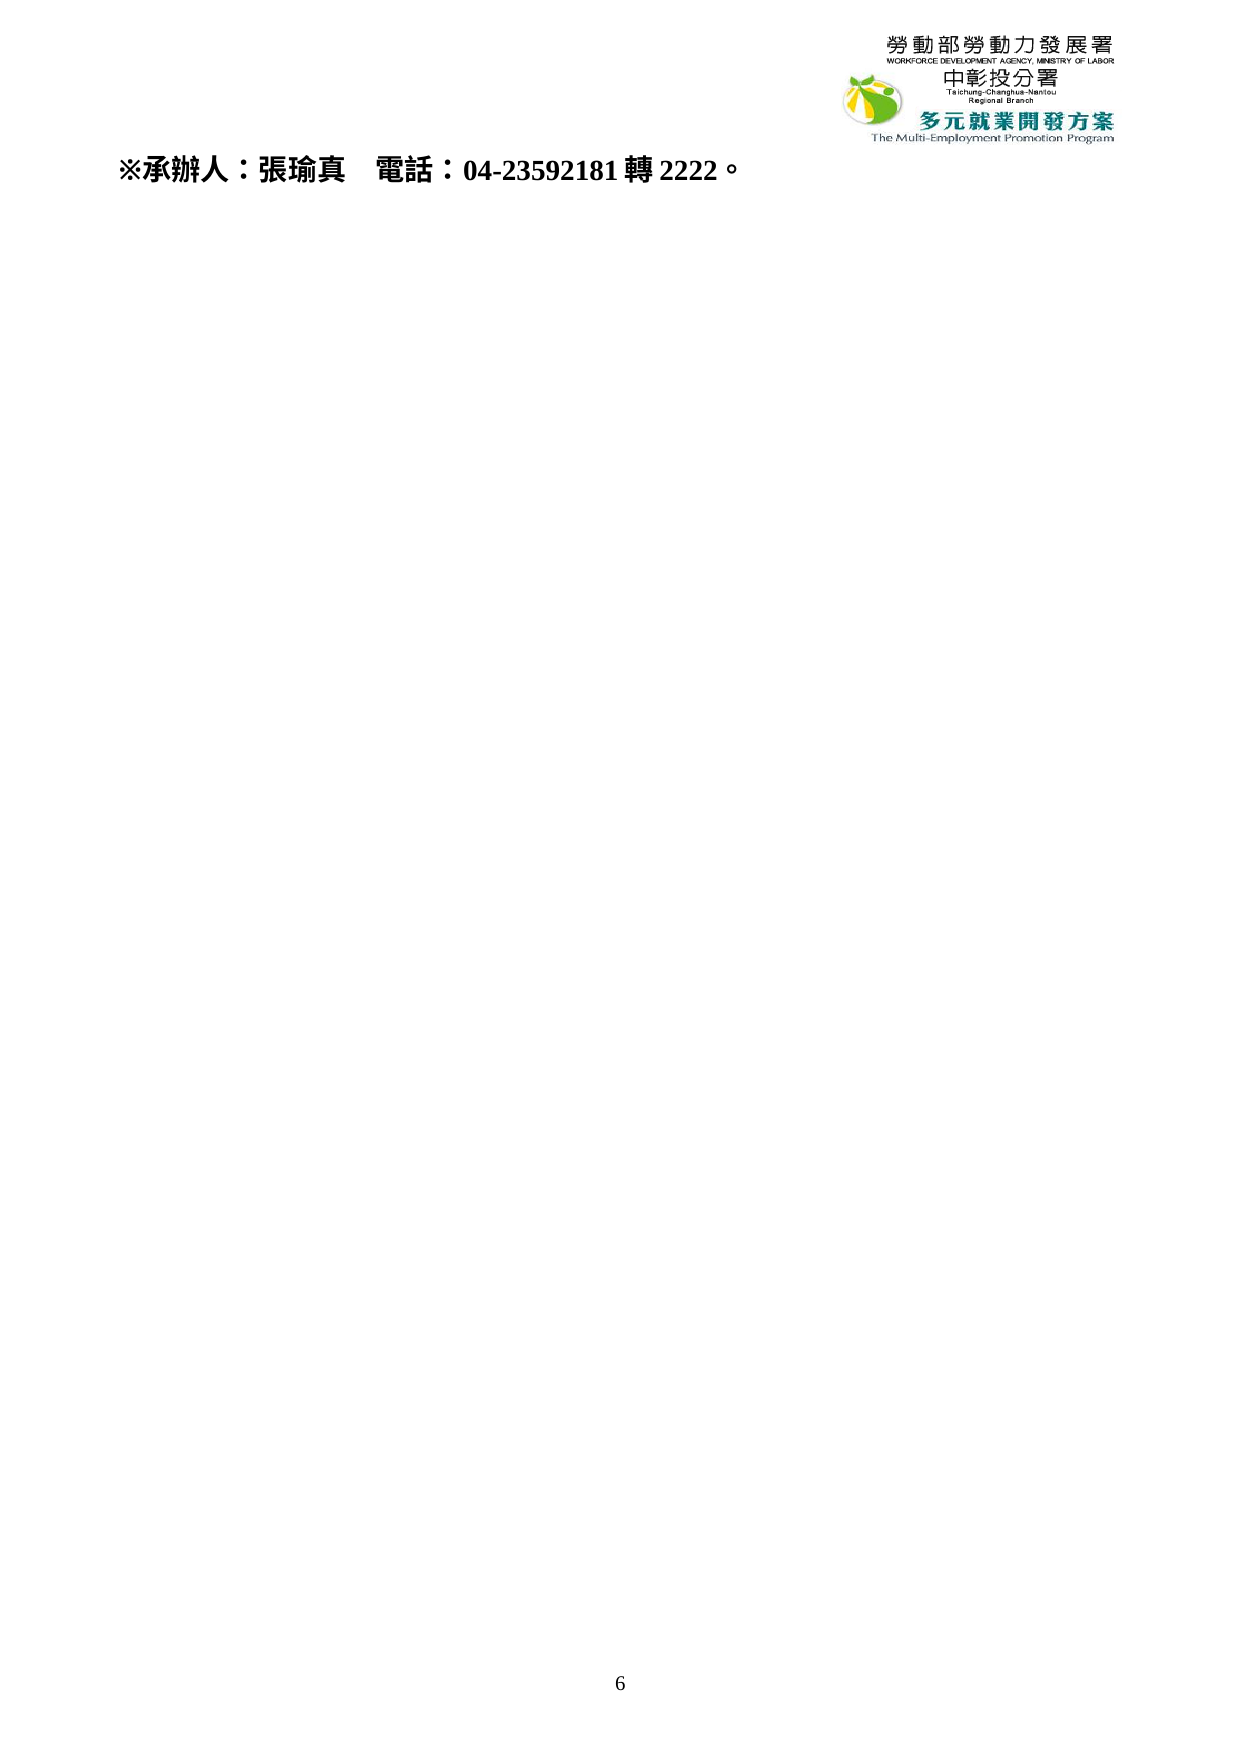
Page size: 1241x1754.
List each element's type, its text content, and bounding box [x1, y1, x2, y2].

picture [841, 29, 1123, 147]
text ※承辦人：張瑜真 電話：04-23592181轉2222。 [118, 147, 1122, 189]
